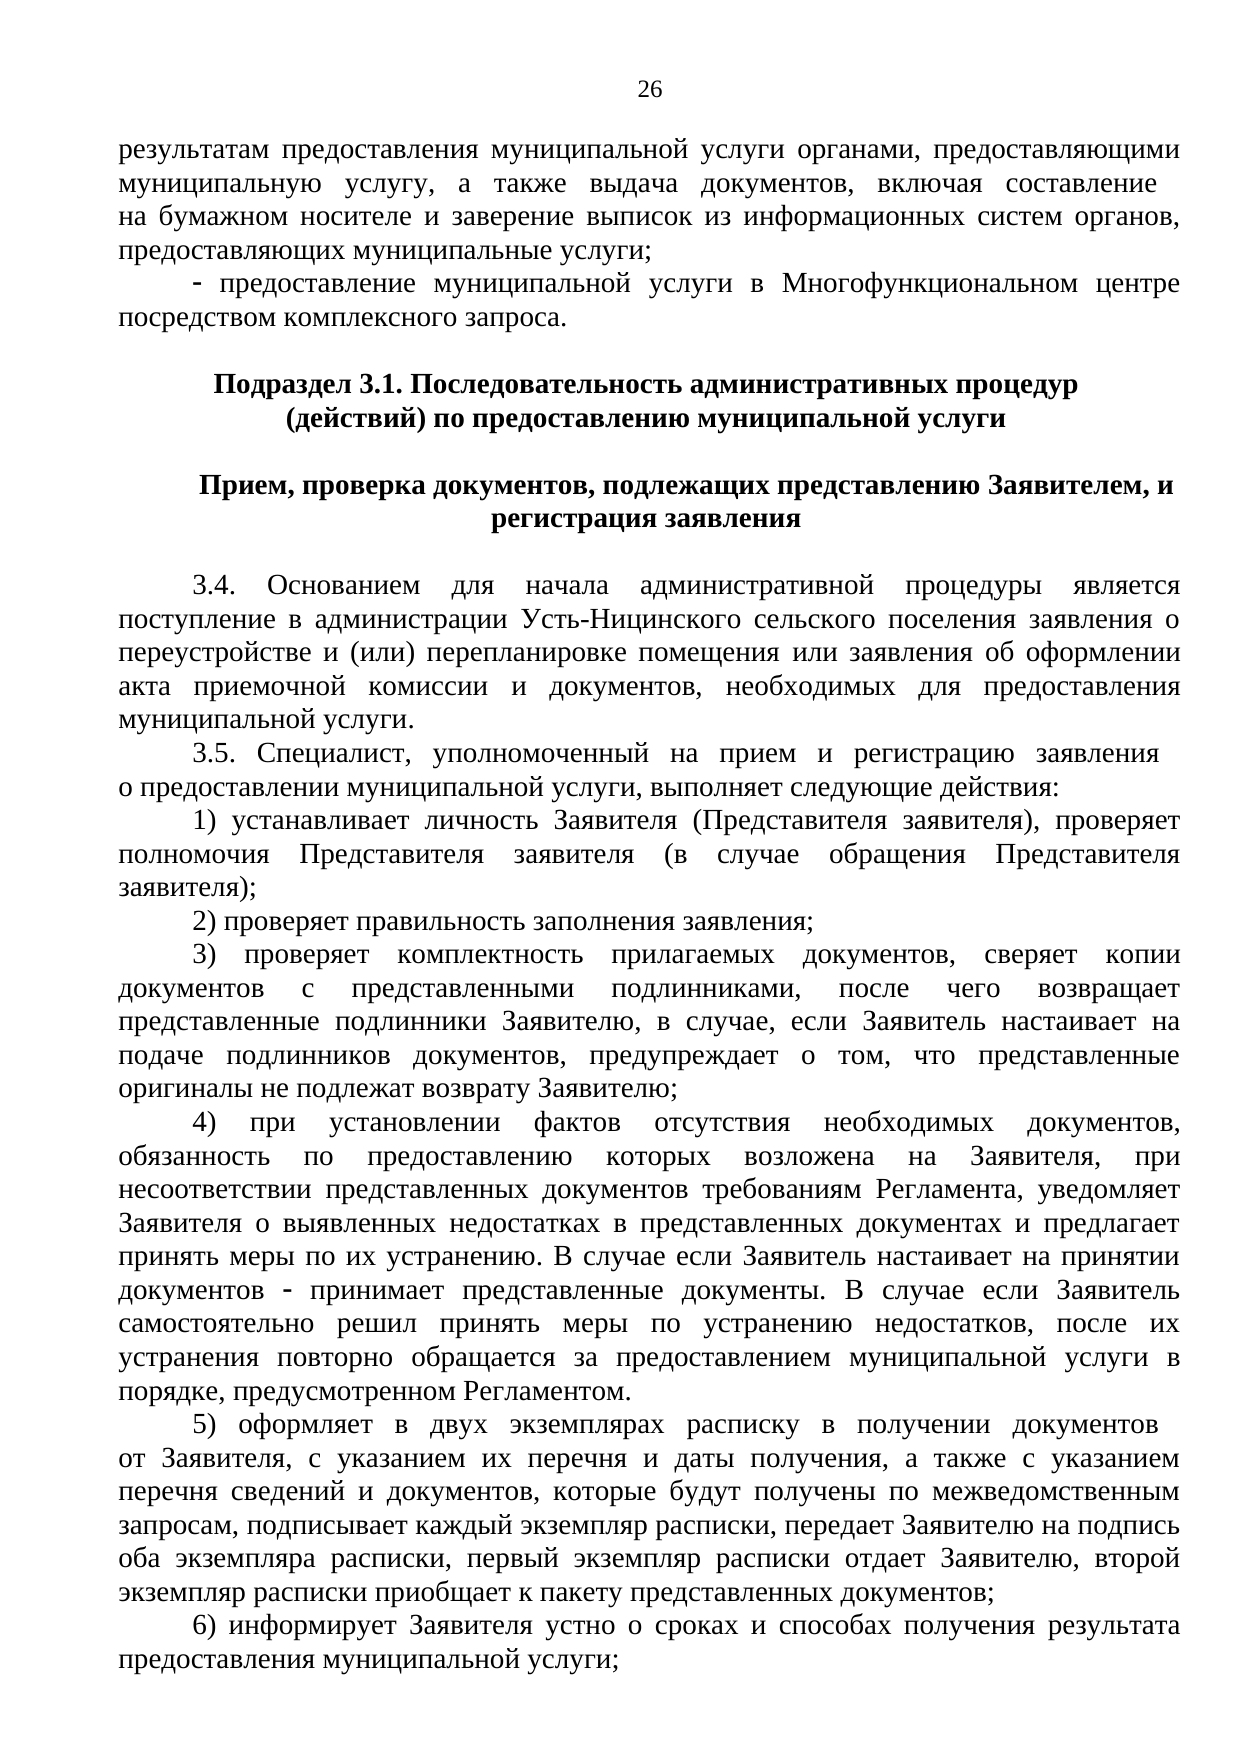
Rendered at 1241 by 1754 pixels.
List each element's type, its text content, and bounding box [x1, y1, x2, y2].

text результатам предоставления муниципальной услуги органами, предоставляющими муниципальную услугу, а также выдача документов, включая составление на бумажном носителе и заверение выписок из информационных систем органов, предоставляющих муниципальные услуги; [118, 131, 1181, 266]
text 6) информирует Заявителя устно о сроках и способах получения результата предоставления муниципальной услуги; [118, 1607, 1181, 1674]
text 2) проверяет правильность заполнения заявления; [118, 903, 1181, 936]
text 1) устанавливает личность Заявителя (Представителя заявителя), проверяет полномочия Представителя заявителя (в случае обращения Представителя заявителя); [118, 802, 1181, 903]
text 3.4. Основанием для начала административной процедуры является поступление в администрации Усть-Ницинского сельского поселения заявления о переустройстве и (или) перепланировке помещения или заявления об оформлении акта приемочной комиссии и документов, необходимых для предоставления муниципальной услуги. [118, 567, 1181, 735]
text 4) при установлении фактов отсутствия необходимых документов, обязанность по предоставлению которых возложена на Заявителя, при несоответствии представленных документов требованиям Регламента, уведомляет Заявителя о выявленных недостатках в представленных документах и предлагает принять меры по их устранению. В случае если Заявитель настаивает на принятии документов  принимает представленные документы. В случае если Заявитель самостоятельно решил принять меры по устранению недостатков, после их устранения повторно обращается за предоставлением муниципальной услуги в порядке, предусмотренном Регламентом. [118, 1104, 1181, 1406]
text 5) оформляет в двух экземплярах расписку в получении документов от Заявителя, с указанием их перечня и даты получения, а также с указанием перечня сведений и документов, которые будут получены по межведомственным запросам, подписывает каждый экземпляр расписки, передает Заявителю на подпись оба экземпляра расписки, первый экземпляр расписки отдает Заявителю, второй экземпляр расписки приобщает к пакету представленных документов; [118, 1406, 1181, 1607]
text 3) проверяет комплектность прилагаемых документов, сверяет копии документов с представленными подлинниками, после чего возвращает представленные подлинники Заявителю, в случае, если Заявитель настаивает на подаче подлинников документов, предупреждает о том, что представленные оригиналы не подлежат возврату Заявителю; [118, 936, 1181, 1104]
text 3.5. Специалист, уполномоченный на прием и регистрацию заявления о предоставлении муниципальной услуги, выполняет следующие действия: [118, 735, 1181, 802]
text  предоставление муниципальной услуги в Многофункциональном центре посредством комплексного запроса. [118, 266, 1181, 333]
text Подраздел 3.1. Последовательность административных процедур (действий) по предоставлению муниципальной услуги [118, 366, 1181, 433]
text Прием, проверка документов, подлежащих представлению Заявителем, и регистрация заявления [118, 467, 1181, 534]
